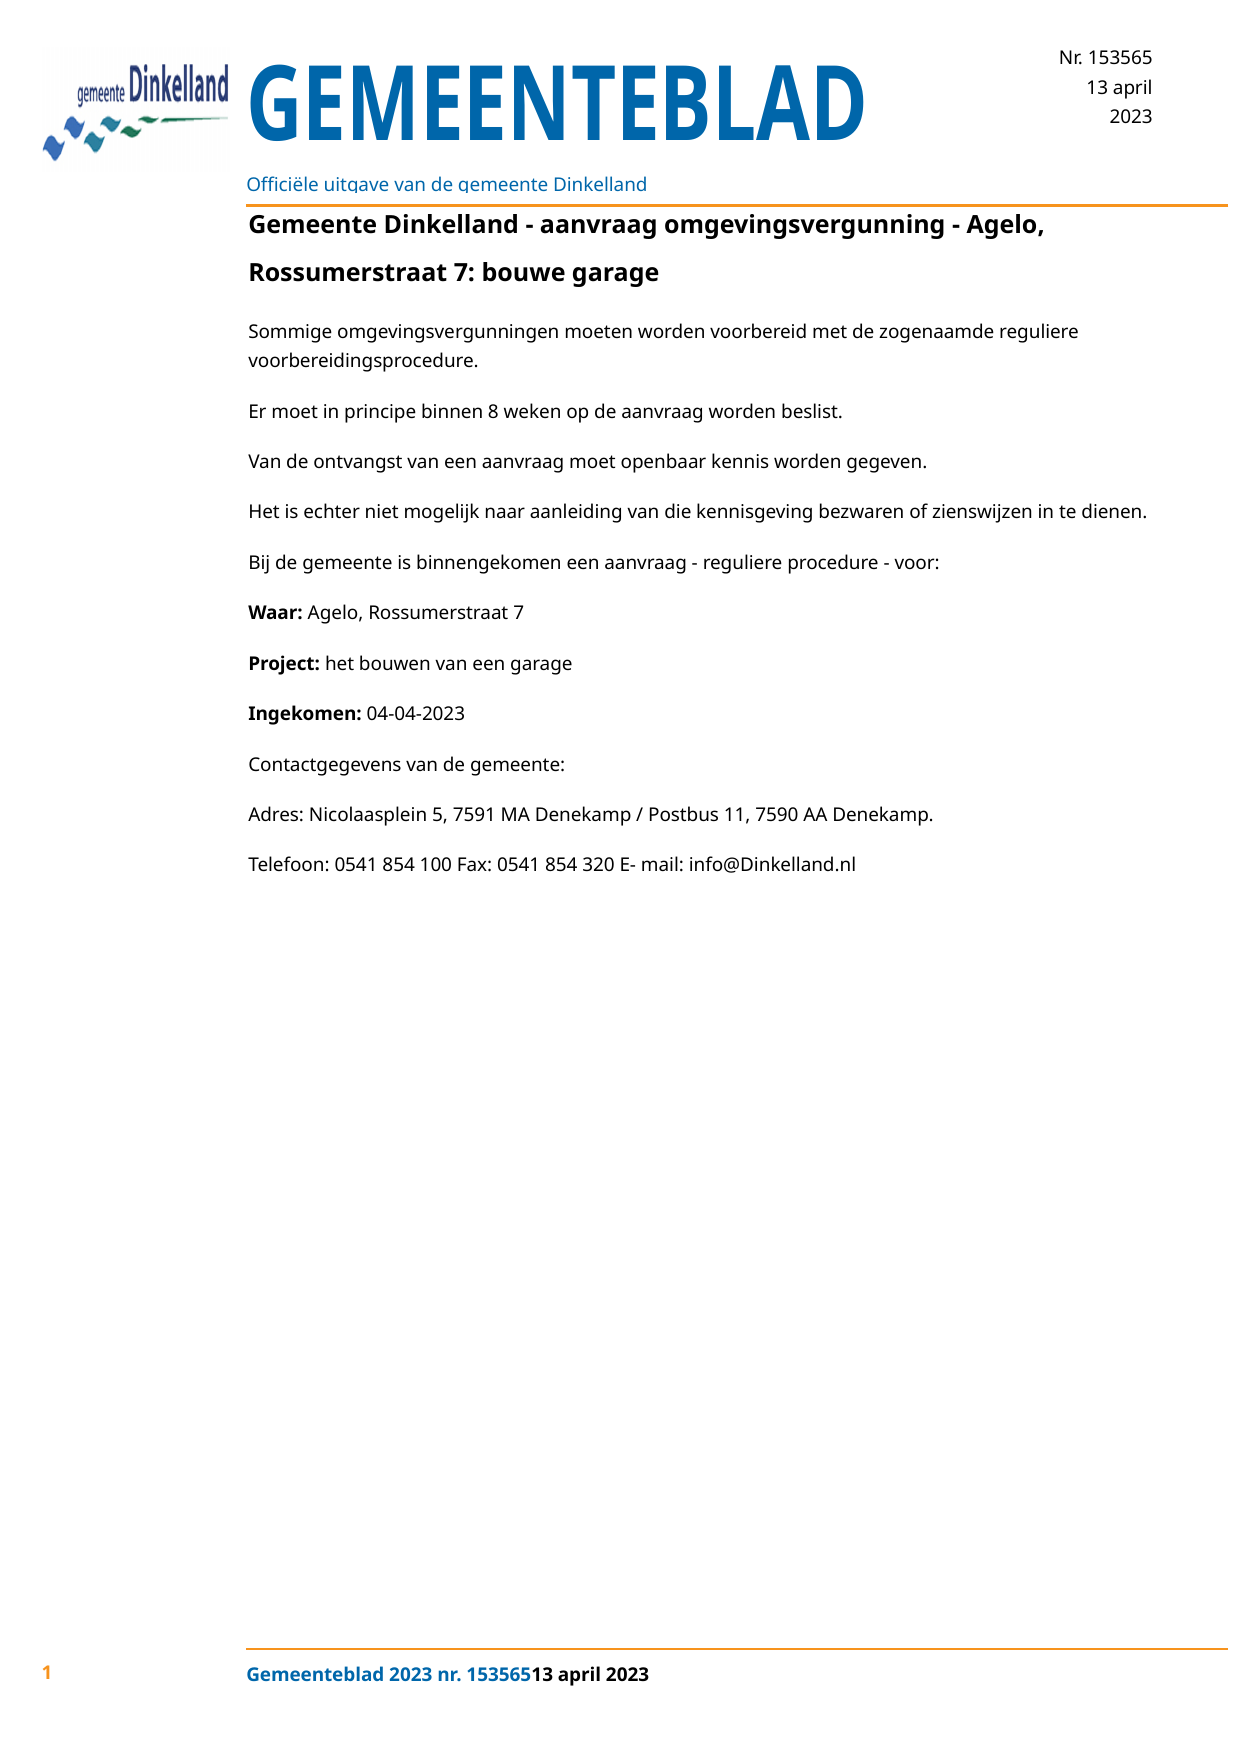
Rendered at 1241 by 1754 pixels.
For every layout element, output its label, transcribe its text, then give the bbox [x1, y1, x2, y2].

text Sommige omgevingsvergunningen moeten worden voorbereid met de zogenaamde reguliere voorbereidingsprocedure. [248, 318, 1152, 373]
text Het is echter niet mogelijk naar aanleiding van die kennisgeving bezwaren of zienswijzen in te dienen. [248, 499, 1152, 524]
text Project: het bouwen van een garage [248, 650, 1152, 676]
text Telefoon: 0541 854 100 Fax: 0541 854 320 E- mail: info@Dinkelland.nl [248, 852, 1152, 877]
text Bij de gemeente is binnengekomen een aanvraag - reguliere procedure - voor: [248, 549, 1152, 575]
text Er moet in principe binnen 8 weken op de aanvraag worden beslist. [248, 398, 1152, 424]
text Waar: Agelo, Rossumerstraat 7 [248, 599, 1152, 625]
text Gemeente Dinkelland - aanvraag omgevingsvergunning - Agelo, Rossumerstraat 7: bouwe garage [248, 207, 1152, 288]
text Van de ontvangst van een aanvraag moet openbaar kennis worden gegeven. [248, 448, 1152, 474]
text Ingekomen: 04-04-2023 [248, 700, 1152, 726]
text Contactgegevens van de gemeente: [248, 751, 1152, 777]
text Adres: Nicolaasplein 5, 7591 MA Denekamp / Postbus 11, 7590 AA Denekamp. [248, 801, 1152, 827]
picture [41, 47, 231, 172]
